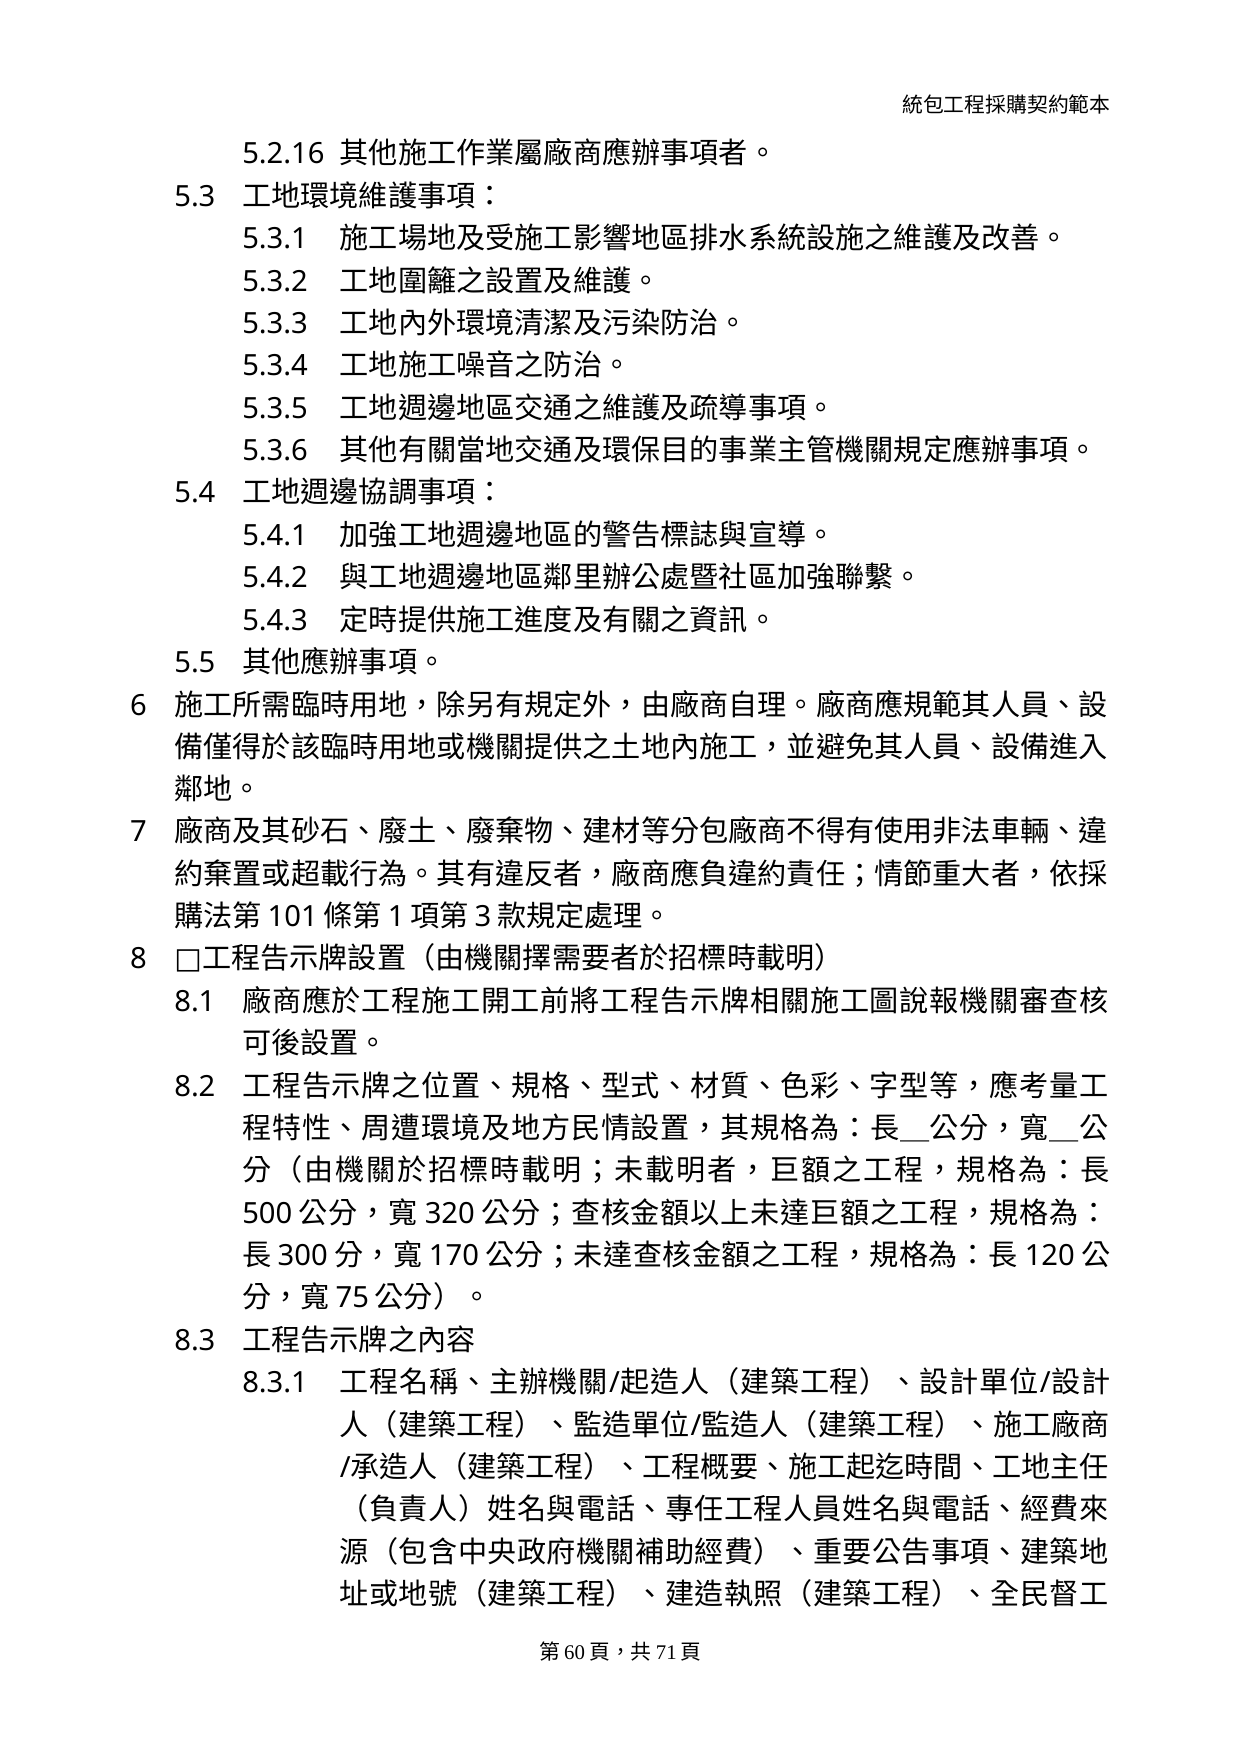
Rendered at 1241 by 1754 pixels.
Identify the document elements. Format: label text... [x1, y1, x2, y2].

list 工程名稱、主辦機關/起造人（建築工程）、設計單位/設計人（建築工程）、監造單位/監造人（建築工程）、施工廠商/承造人（建築工程）、工程概要、施工起迄時間、工地主任（負責人）姓名與電話、專任工程人員姓名與電話、經費來源（包含中央政府機關補助經費）、重要公告事項、建築地址或地號（建築工程）、建造執照（建築工程）、全民督工 [242, 1359, 1110, 1613]
list 其他施工作業屬廠商應辦事項者。 [242, 130, 1110, 172]
list 與工地週邊地區鄰里辦公處暨社區加強聯繫。 [242, 554, 1110, 596]
list 施工場地及受施工影響地區排水系統設施之維護及改善。 [242, 215, 1110, 257]
list 加強工地週邊地區的警告標誌與宣導。 [242, 511, 1110, 554]
list 其他有關當地交通及環保目的事業主管機關規定應辦事項。 [242, 427, 1110, 469]
list □工程告示牌設置（由機關擇需要者於招標時載明） [130, 935, 1110, 977]
list 工程告示牌之內容 [174, 1316, 1110, 1359]
list 工地週邊地區交通之維護及疏導事項。 [242, 384, 1110, 427]
list 施工所需臨時用地，除另有規定外，由廠商自理。廠商應規範其人員、設備僅得於該臨時用地或機關提供之土地內施工，並避免其人員、設備進入鄰地。 [130, 681, 1110, 808]
list 工程告示牌之位置、規格、型式、材質、色彩、字型等，應考量工程特性、周遭環境及地方民情設置，其規格為：長＿公分，寬＿公分（由機關於招標時載明；未載明者，巨額之工程，規格為：長500公分，寬320公分；查核金額以上未達巨額之工程，規格為：長300分，寬170公分；未達查核金額之工程，規格為：長120公分，寬75公分）。 [174, 1062, 1110, 1316]
list 工地週邊協調事項： [174, 469, 1110, 511]
list 工地內外環境清潔及污染防治。 [242, 299, 1110, 342]
list 工地圍籬之設置及維護。 [242, 257, 1110, 299]
list 定時提供施工進度及有關之資訊。 [242, 596, 1110, 639]
list 廠商及其砂石、廢土、廢棄物、建材等分包廠商不得有使用非法車輛、違約棄置或超載行為。其有違反者，廠商應負違約責任；情節重大者，依採購法第101條第1項第3款規定處理。 [130, 808, 1110, 935]
list 工地施工噪音之防治。 [242, 342, 1110, 384]
list 工地環境維護事項： [174, 172, 1110, 215]
list 其他應辦事項。 [174, 639, 1110, 681]
list 廠商應於工程施工開工前將工程告示牌相關施工圖說報機關審查核可後設置。 [174, 977, 1110, 1062]
